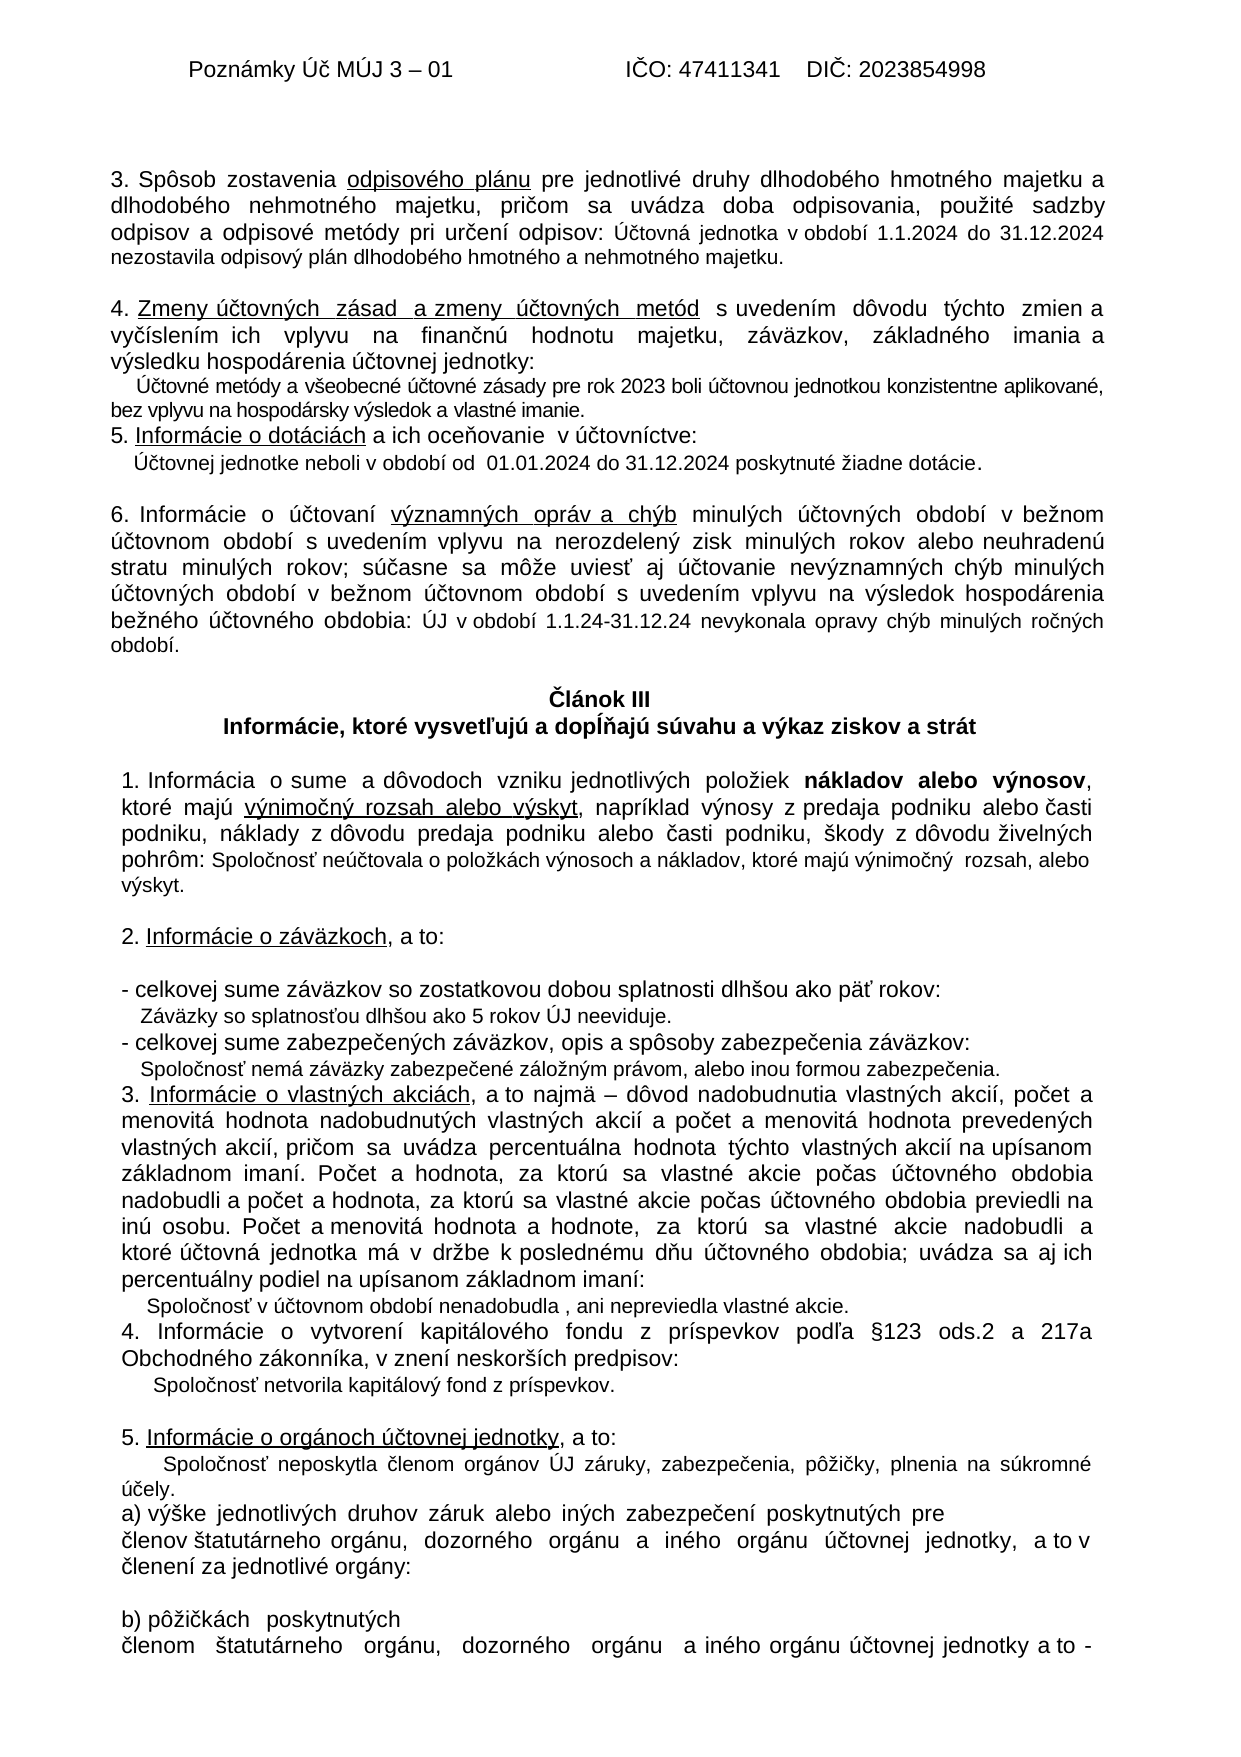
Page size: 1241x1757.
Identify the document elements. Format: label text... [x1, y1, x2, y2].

text 5. Informácie o orgánoch účtovnej jednotky, a to: [121, 1424, 1093, 1450]
text členov štatutárneho orgánu, dozorného orgánu a iného orgánu účtovnej jednotky, a to v [121, 1527, 1093, 1553]
text b) pôžičkách poskytnutých [121, 1606, 1093, 1632]
text a) výške jednotlivých druhov záruk alebo iných zabezpečení poskytnutých pre [121, 1500, 1093, 1527]
text členení za jednotlivé orgány: [121, 1553, 1093, 1579]
text - celkovej sume zabezpečených záväzkov, opis a spôsoby zabezpečenia záväzkov: [121, 1028, 1093, 1055]
text 3. Informácie o vlastných akciách, a to najmä – dôvod nadobudnutia vlastných akcií, počet a menovitá hodnota nadobudnutých vlastných akcií a počet a menovitá hodnota prevedených vlastných akcií, pričom sa uvádza percentuálna hodnota týchto vlastných akcií na upísanom základnom imaní. Počet a hodnota, za ktorú sa vlastné akcie počas účtovného obdobia nadobudli a počet a hodnota, za ktorú sa vlastné akcie počas účtovného obdobia previedli na inú osobu. Počet a menovitá hodnota a hodnote, za ktorú sa vlastné akcie nadobudli a ktoré účtovná jednotka má v držbe k poslednému dňu účtovného obdobia; uvádza sa aj ich percentuálny podiel na upísanom základnom imaní: [121, 1081, 1093, 1292]
text Účtovnej jednotke neboli v období od 01.01.2024 do 31.12.2024 poskytnuté žiadne dotácie. [110, 449, 1105, 475]
text 2. Informácie o záväzkoch, a to: [121, 923, 1093, 949]
text Spoločnosť neposkytla členom orgánov ÚJ záruky, zabezpečenia, pôžičky, plnenia na súkromné účely. [121, 1450, 1093, 1500]
text Informácie, ktoré vysvetľujú a dopĺňajú súvahu a výkaz ziskov a strát [110, 713, 1088, 739]
text Záväzky so splatnosťou dlhšou ako 5 rokov ÚJ neeviduje. [121, 1002, 1093, 1028]
text členom štatutárneho orgánu, dozorného orgánu a iného orgánu účtovnej jednotky a to [121, 1632, 1093, 1658]
text 1. Informácia o sume a dôvodoch vzniku jednotlivých položiek nákladov alebo výnosov, ktoré majú výnimočný rozsah alebo výskyt, napríklad výnosy z predaja podniku alebo časti podniku, náklady z dôvodu predaja podniku alebo časti podniku, škody z dôvodu živelných pohrôm: Spoločnosť neúčtovala o položkách výnosoch a nákladov, ktoré majú výnimočný rozsah, alebo [121, 767, 1093, 873]
text 4. Zmeny účtovných zásad a zmeny účtovných metód s uvedením dôvodu týchto zmien a vyčíslením ich vplyvu na finančnú hodnotu majetku, záväzkov, základného imania a výsledku hospodárenia účtovnej jednotky: [110, 295, 1105, 374]
text výskyt. [121, 873, 1093, 897]
text Účtovné metódy a všeobecné účtovné zásady pre rok 2023 boli účtovnou jednotkou konzistentne aplikované, bez vplyvu na hospodársky výsledok a vlastné imanie. [110, 374, 1105, 422]
text 5. Informácie o dotáciách a ich oceňovanie v účtovníctve: [110, 422, 1105, 449]
text 6. Informácie o účtovaní významných opráv a chýb minulých účtovných období v bežnom účtovnom období s uvedením vplyvu na nerozdelený zisk minulých rokov alebo neuhradenú stratu minulých rokov; súčasne sa môže uviesť aj účtovanie nevýznamných chýb minulých účtovných období v bežnom účtovnom období s uvedením vplyvu na výsledok hospodárenia bežného účtovného obdobia: ÚJ v období 1.1.24-31.12.24 nevykonala opravy chýb minulých ročných období. [110, 501, 1105, 657]
text Spoločnosť nemá záväzky zabezpečené záložným právom, alebo inou formou zabezpečenia. [121, 1055, 1093, 1081]
text Spoločnosť v účtovnom období nenadobudla , ani nepreviedla vlastné akcie. [121, 1292, 1093, 1318]
text 3. Spôsob zostavenia odpisového plánu pre jednotlivé druhy dlhodobého hmotného majetku a dlhodobého nehmotného majetku, pričom sa uvádza doba odpisovania, použité sadzby odpisov a odpisové metódy pri určení odpisov: Účtovná jednotka v období 1.1.2024 do 31.12.2024 nezostavila odpisový plán dlhodobého hmotného a nehmotného majetku. [110, 166, 1105, 269]
text - celkovej sume záväzkov so zostatkovou dobou splatnosti dlhšou ako päť rokov: [121, 976, 1093, 1002]
subtitle Článok III [110, 686, 1088, 713]
text 4. Informácie o vytvorení kapitálového fondu z príspevkov podľa §123 ods.2 a 217a Obchodného zákonníka, v znení neskorších predpisov: [121, 1318, 1093, 1371]
text Spoločnosť netvorila kapitálový fond z príspevkov. [121, 1371, 1093, 1397]
